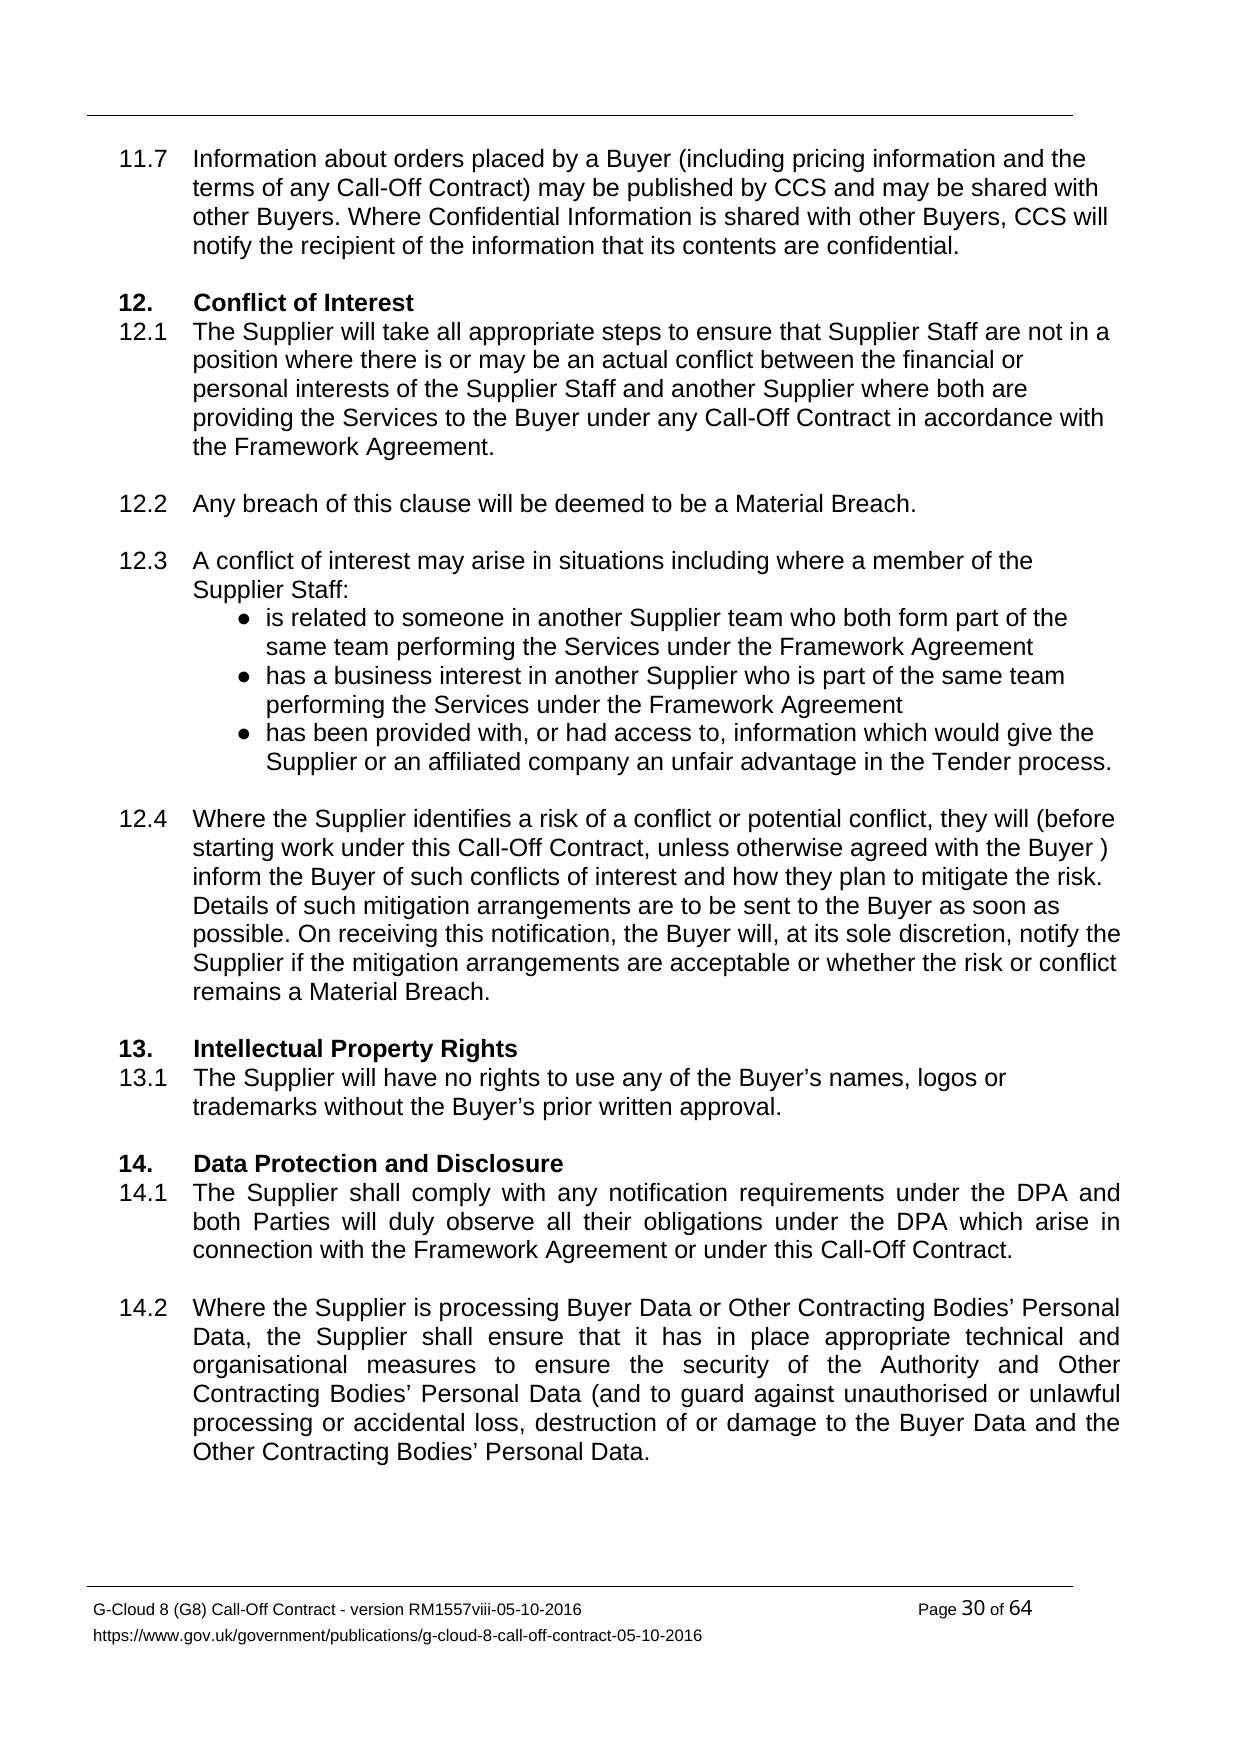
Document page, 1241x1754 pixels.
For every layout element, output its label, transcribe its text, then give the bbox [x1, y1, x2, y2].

text 12.1 The Supplier will take all appropriate steps to ensure that Supplier Staff are not in a position where there is or may be an actual conflict between the financial or personal interests of the Supplier Staff and another Supplier where both are providing the Services to the Buyer under any Call-Off Contract in accordance with the Framework Agreement. [119, 317, 1122, 460]
text 14.2 Where the Supplier is processing Buyer Data or Other Contracting Bodies’ Personal Data, the Supplier shall ensure that it has in place appropriate technical and organisational measures to ensure the security of the Authority and Other Contracting Bodies’ Personal Data (and to guard against unauthorised or unlawful processing or accidental loss, destruction of or damage to the Buyer Data and the Other Contracting Bodies’ Personal Data. [119, 1293, 1122, 1465]
subtitle 12. Conflict of Interest [118, 288, 1122, 317]
list has a business interest in another Supplier who is part of the same team performing the Services under the Framework Agreement [236, 661, 1125, 718]
subtitle 13. Intellectual Property Rights [118, 1034, 1122, 1063]
list has been provided with, or had access to, information which would give the Supplier or an affiliated company an unfair advantage in the Tender process. [236, 718, 1125, 776]
text 12.3 A conflict of interest may arise in situations including where a member of the Supplier Staff: [119, 546, 1122, 603]
text 12.4 Where the Supplier identifies a risk of a conflict or potential conflict, they will (before starting work under this Call-Off Contract, unless otherwise agreed with the Buyer ) inform the Buyer of such conflicts of interest and how they plan to mitigate the risk. Details of such mitigation arrangements are to be sent to the Buyer as soon as possible. On receiving this notification, the Buyer will, at its sole discretion, notify the Supplier if the mitigation arrangements are acceptable or whether the risk or conflict remains a Material Breach. [119, 804, 1122, 1006]
text 12.2 Any breach of this clause will be deemed to be a Material Breach. [119, 489, 1122, 517]
subtitle 14. Data Protection and Disclosure [118, 1149, 1122, 1178]
text 13.1 The Supplier will have no rights to use any of the Buyer’s names, logos or trademarks without the Buyer’s prior written approval. [119, 1063, 1122, 1120]
list is related to someone in another Supplier team who both form part of the same team performing the Services under the Framework Agreement [236, 603, 1125, 661]
text 14.1 The Supplier shall comply with any notification requirements under the DPA and both Parties will duly observe all their obligations under the DPA which arise in connection with the Framework Agreement or under this Call-Off Contract. [119, 1178, 1122, 1264]
text 11.7 Information about orders placed by a Buyer (including pricing information and the terms of any Call-Off Contract) may be published by CCS and may be shared with other Buyers. Where Confidential Information is shared with other Buyers, CCS will notify the recipient of the information that its contents are confidential. [119, 144, 1122, 259]
